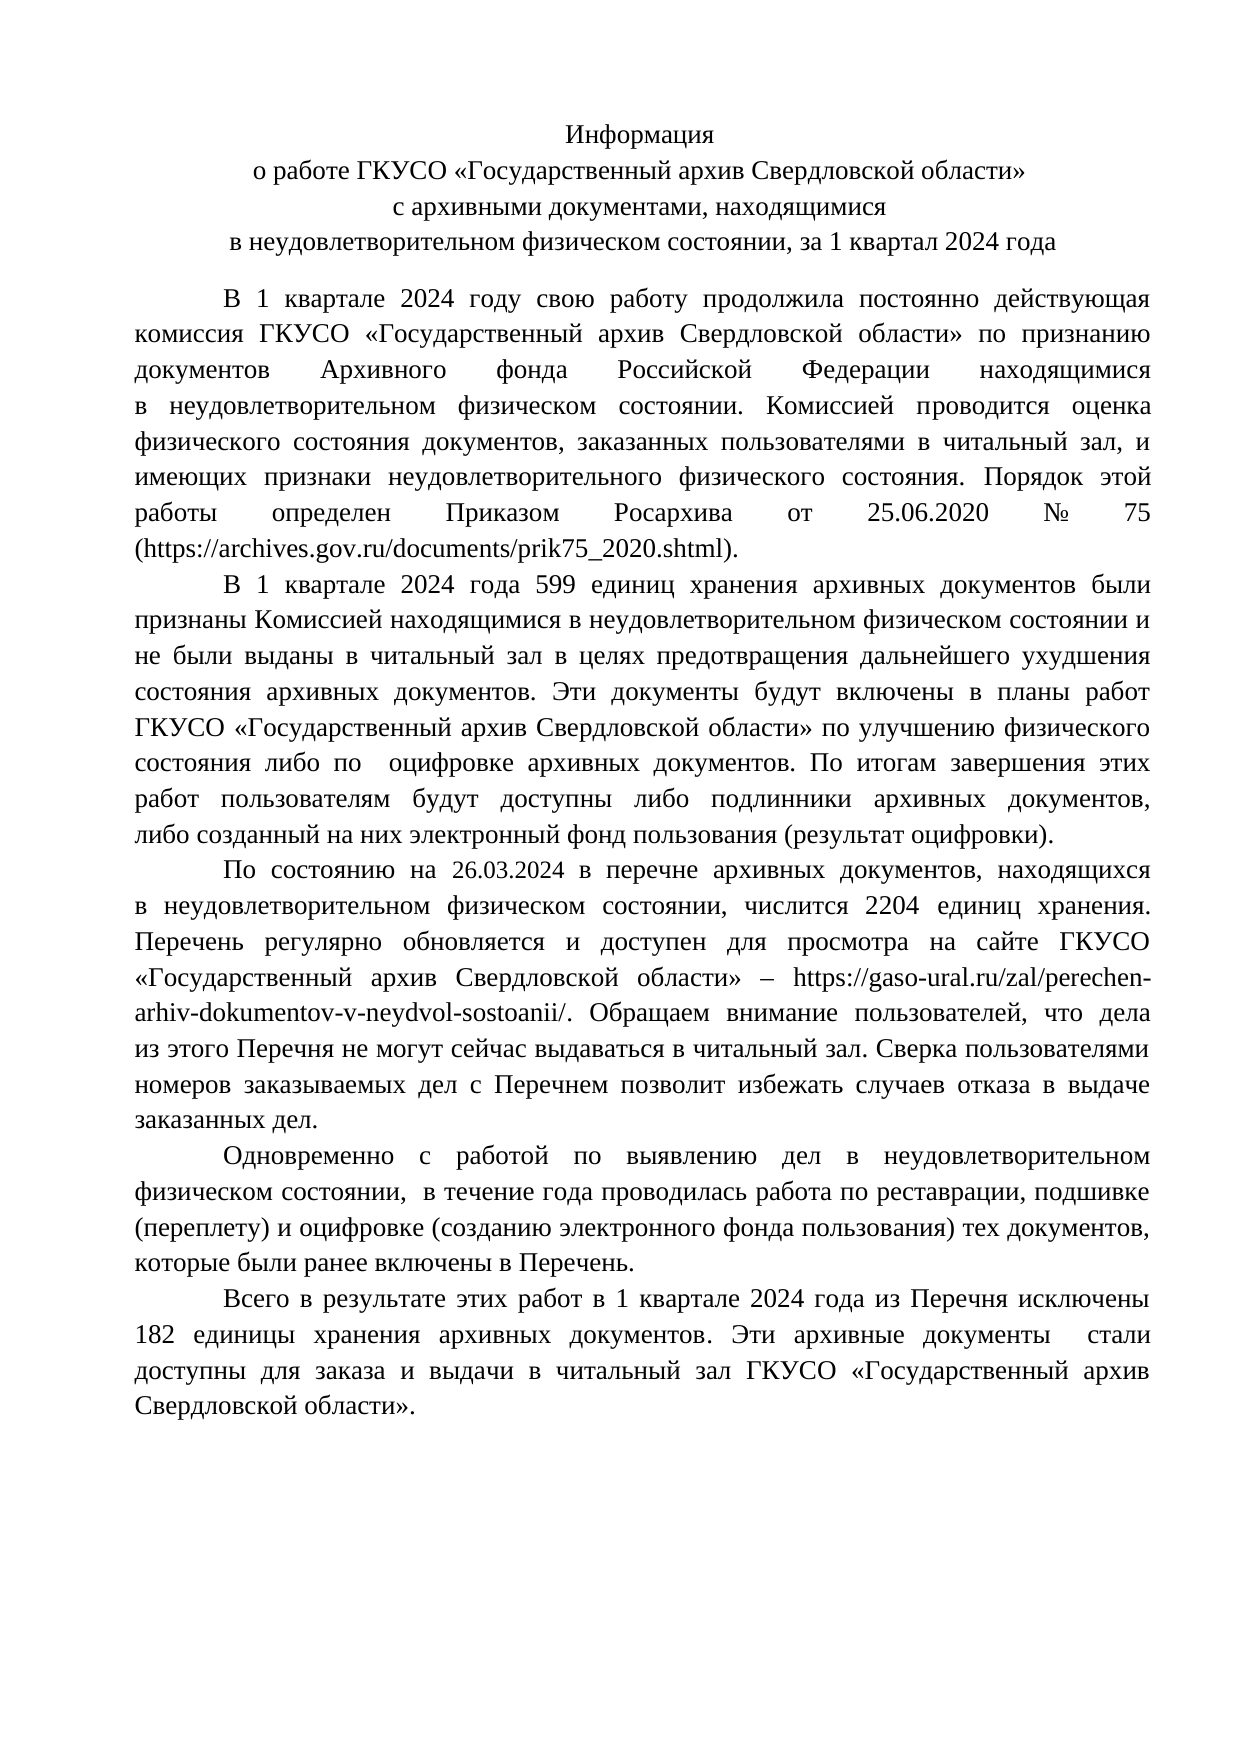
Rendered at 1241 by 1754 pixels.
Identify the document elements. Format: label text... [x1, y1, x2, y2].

list Всего в результате этих работ в 1 квартале 2024 года из Перечня исключены 182 единицы хранения архивных документов. Эти архивные документы стали доступны для заказа и выдачи в читальный зал ГКУСО «Государственный архив Свердловской области». [134, 1282, 1152, 1421]
list По состоянию на 26.03.2024 в перечне архивных документов, находящихся в неудовлетворительном физическом состоянии, числится 2204 единиц хранения. Перечень регулярно обновляется и доступен для просмотра на сайте ГКУСО «Государственный архив Свердловской области» – https://gaso-ural.ru/zal/perechen-arhiv-dokumentov-v-neydvol-sostoanii/. Обращаем внимание пользователей, что дела из этого Перечня не могут сейчас выдаваться в читальный зал. Сверка пользователями номеров заказываемых дел с Перечнем позволит избежать случаев отказа в выдаче заказанных дел. [134, 853, 1152, 1135]
list В 1 квартале 2024 году свою работу продолжила постоянно действующая комиссия ГКУСО «Государственный архив Свердловской области» по признанию документов Архивного фонда Российской Федерации находящимися в неудовлетворительном физическом состоянии. Комиссией проводится оценка физического состояния документов, заказанных пользователями в читальный зал, и имеющих признаки неудовлетворительного физического состояния. Порядок этой работы определен Приказом Росархива от 25.06.2020 № 75 (https://archives.gov.ru/documents/prik75_2020.shtml). [134, 282, 1152, 563]
text Информация о работе ГКУСО «Государственный архив Свердловской области» с архивными документами, находящимися в неудовлетворительном физическом состоянии, за 1 квартал 2024 года [134, 118, 1152, 256]
list Одновременно с работой по выявлению дел в неудовлетворительном физическом состоянии, в течение года проводилась работа по реставрации, подшивке (переплету) и оцифровке (созданию электронного фонда пользования) тех документов, которые были ранее включены в Перечень. [134, 1139, 1152, 1278]
list В 1 квартале 2024 года 599 единиц хранения архивных документов были признаны Комиссией находящимися в неудовлетворительном физическом состоянии и не были выданы в читальный зал в целях предотвращения дальнейшего ухудшения состояния архивных документов. Эти документы будут включены в планы работ ГКУСО «Государственный архив Свердловской области» по улучшению физического состояния либо по оцифровке архивных документов. По итогам завершения этих работ пользователям будут доступны либо подлинники архивных документов, либо созданный на них электронный фонд пользования (результат оцифровки). [134, 568, 1152, 849]
